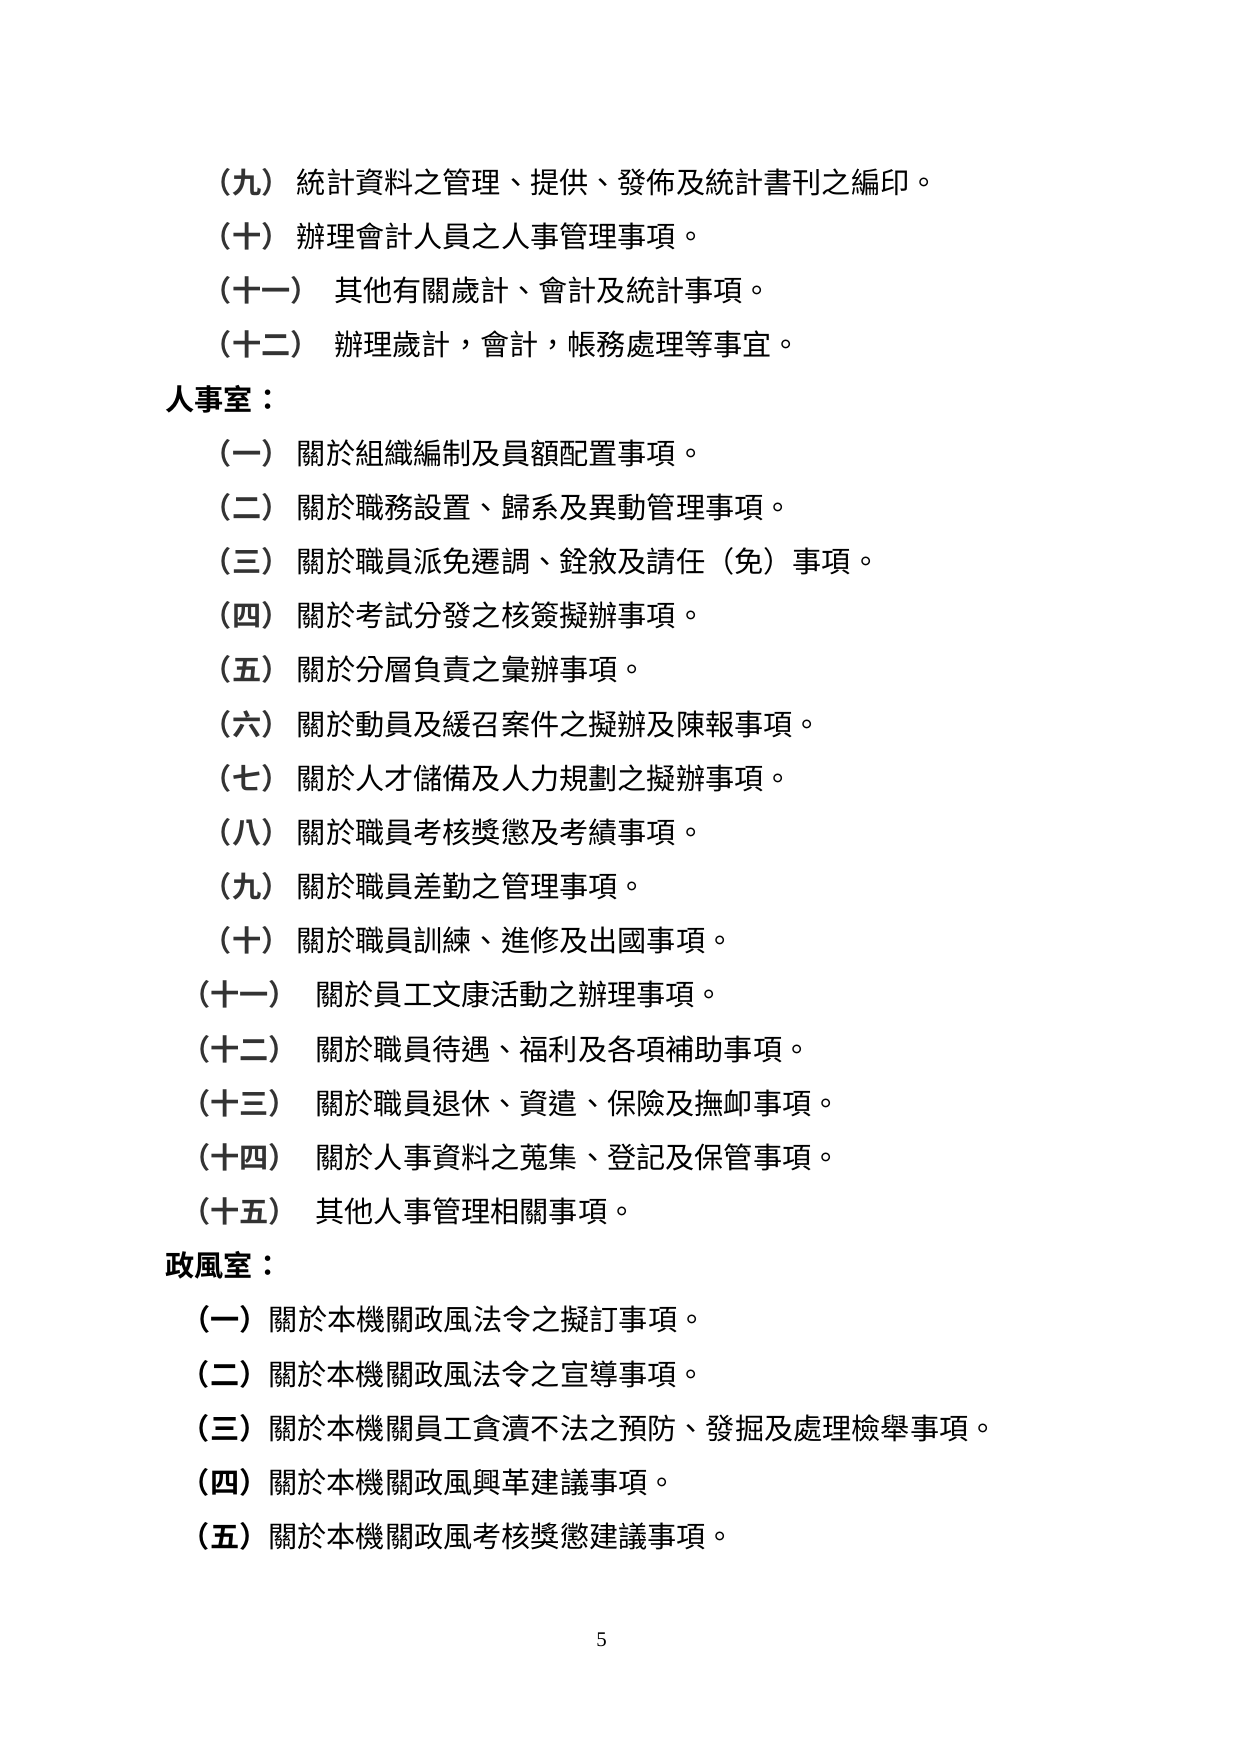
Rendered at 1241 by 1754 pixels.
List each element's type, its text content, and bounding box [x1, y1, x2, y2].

list 其他有關歲計、會計及統計事項。 [203, 258, 1059, 312]
text 政風室： [165, 1233, 1059, 1287]
text （五）關於本機關政風考核獎懲建議事項。 [181, 1504, 1059, 1558]
list 關於員工文康活動之辦理事項。 [181, 962, 1059, 1017]
list 關於動員及緩召案件之擬辦及陳報事項。 [203, 692, 1059, 746]
list 關於職務設置、歸系及異動管理事項。 [203, 475, 1059, 529]
list 關於職員差勤之管理事項。 [203, 854, 1059, 908]
list 辦理會計人員之人事管理事項。 [203, 204, 1059, 258]
list 關於考試分發之核簽擬辦事項。 [203, 583, 1059, 637]
list 關於人才儲備及人力規劃之擬辦事項。 [203, 746, 1059, 800]
text （二）關於本機關政風法令之宣導事項。 [181, 1342, 1059, 1396]
list 其他人事管理相關事項。 [181, 1179, 1059, 1233]
text （四）關於本機關政風興革建議事項。 [181, 1450, 1059, 1504]
text 人事室： [165, 367, 1059, 421]
list 關於組織編制及員額配置事項。 [203, 421, 1059, 475]
list 關於分層負責之彙辦事項。 [203, 637, 1059, 692]
text （一）關於本機關政風法令之擬訂事項。 [181, 1287, 1059, 1342]
list 關於人事資料之蒐集、登記及保管事項。 [181, 1125, 1059, 1179]
list 統計資料之管理、提供、發佈及統計書刊之編印。 [203, 150, 1059, 204]
list 關於職員退休、資遣、保險及撫卹事項。 [181, 1071, 1059, 1125]
list 關於職員訓練、進修及出國事項。 [203, 908, 1059, 962]
list 關於職員派免遷調、銓敘及請任（免）事項。 [203, 529, 1059, 583]
list 關於職員考核獎懲及考績事項。 [203, 800, 1059, 854]
list 辦理歲計，會計，帳務處理等事宜。 [203, 312, 1059, 367]
list 關於職員待遇、福利及各項補助事項。 [181, 1017, 1059, 1071]
text （三）關於本機關員工貪瀆不法之預防、發掘及處理檢舉事項。 [181, 1396, 1059, 1450]
